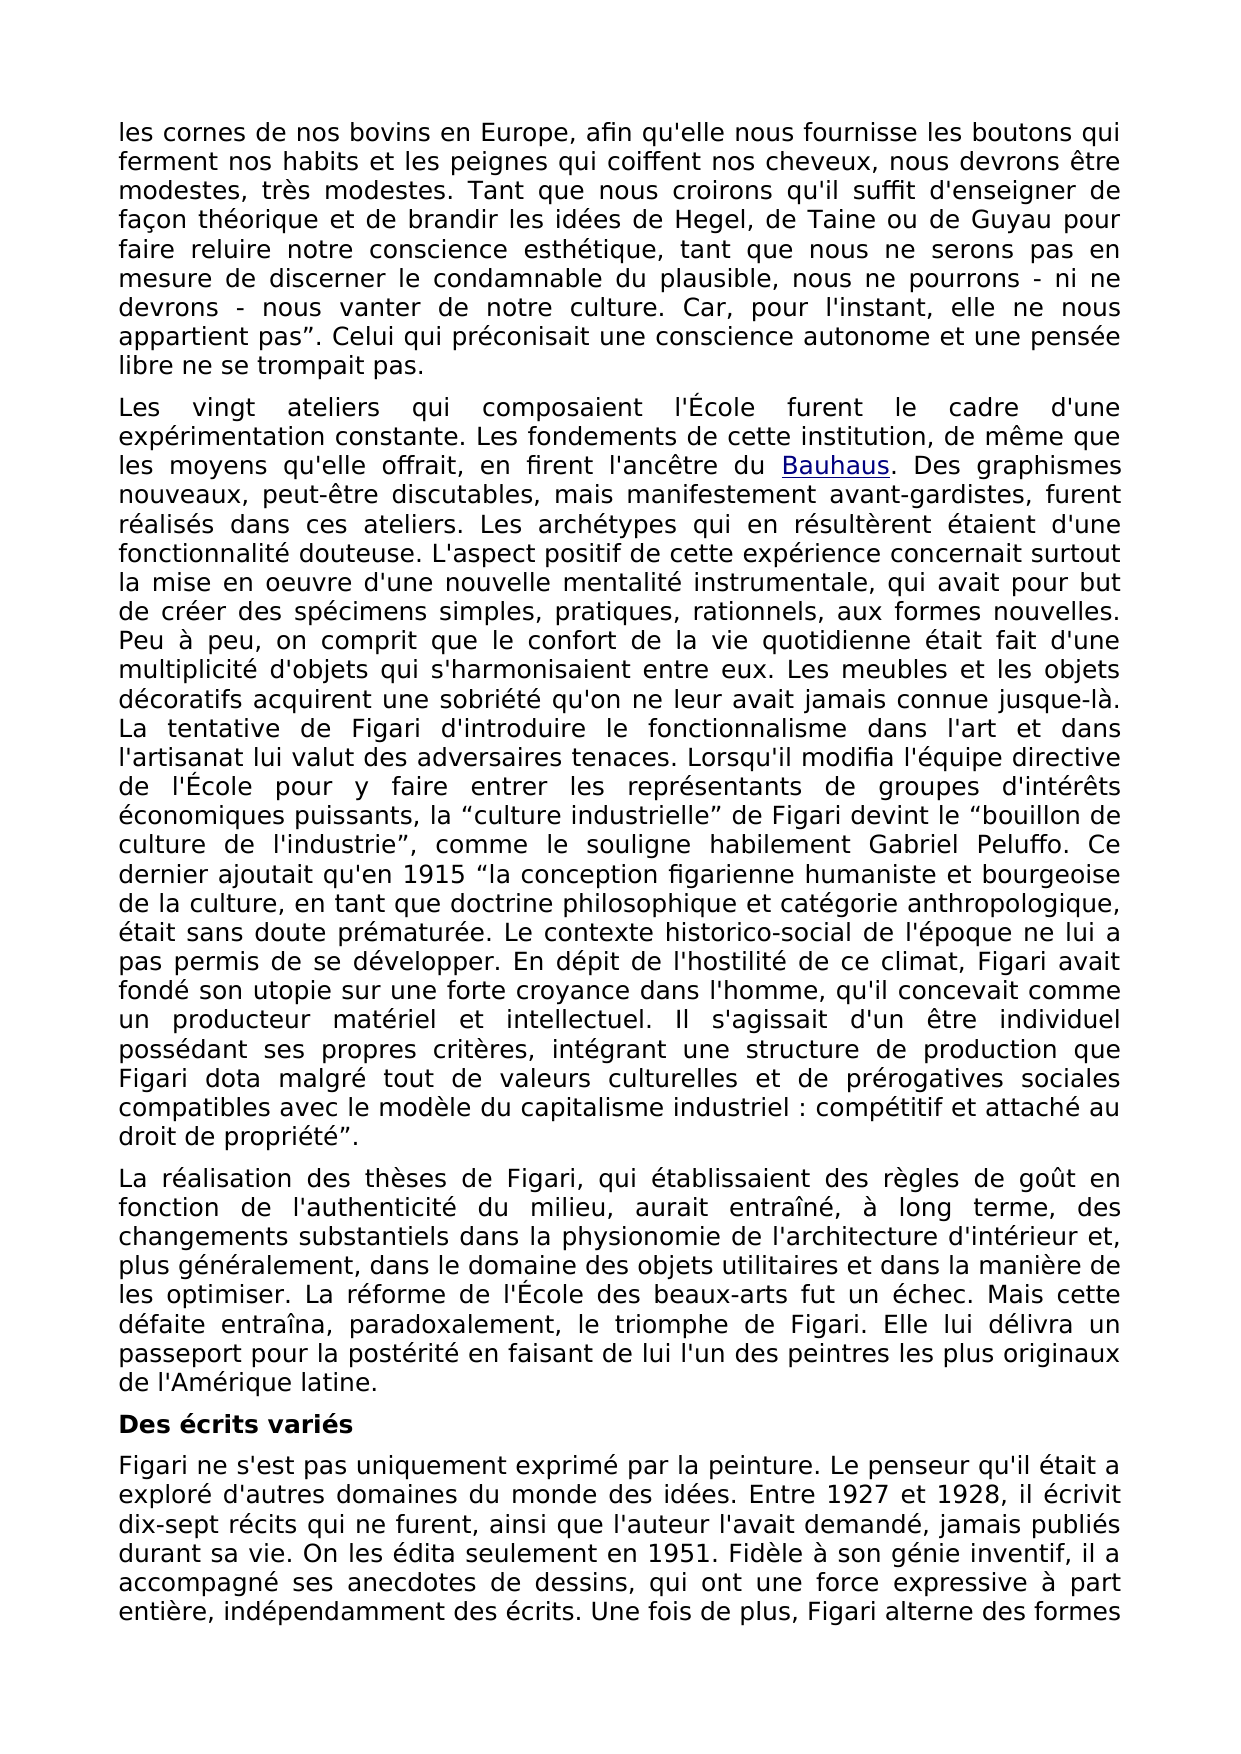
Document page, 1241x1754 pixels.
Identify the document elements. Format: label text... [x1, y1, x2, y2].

text les cornes de nos bovins en Europe, afin qu'elle nous fournisse les boutons qui ferment nos habits et les peignes qui coiffent nos cheveux, nous devrons être modestes, très modestes. Tant que nous croirons qu'il suffit d'enseigner de façon théorique et de brandir les idées de Hegel, de Taine ou de Guyau pour faire reluire notre conscience esthétique, tant que nous ne serons pas en mesure de discerner le condamnable du plausible, nous ne pourrons - ni ne devrons - nous vanter de notre culture. Car, pour l'instant, elle ne nous appartient pas”. Celui qui préconisait une conscience autonome et une pensée libre ne se trompait pas. [118, 118, 1122, 381]
text La réalisation des thèses de Figari, qui établissaient des règles de goût en fonction de l'authenticité du milieu, aurait entraîné, à long terme, des changements substantiels dans la physionomie de l'architecture d'intérieur et, plus généralement, dans le domaine des objets utilitaires et dans la manière de les optimiser. La réforme de l'École des beaux-arts fut un échec. Mais cette défaite entraîna, paradoxalement, le triomphe de Figari. Elle lui délivra un passeport pour la postérité en faisant de lui l'un des peintres les plus originaux de l'Amérique latine. [118, 1164, 1122, 1397]
text Des écrits variés [118, 1410, 1122, 1439]
text Les vingt ateliers qui composaient l'École furent le cadre d'une expérimentation constante. Les fondements de cette institution, de même que les moyens qu'elle offrait, en firent l'ancêtre du Bauhaus. Des graphismes nouveaux, peut-être discutables, mais manifestement avant-gardistes, furent réalisés dans ces ateliers. Les archétypes qui en résultèrent étaient d'une fonctionnalité douteuse. L'aspect positif de cette expérience concernait surtout la mise en oeuvre d'une nouvelle mentalité instrumentale, qui avait pour but de créer des spécimens simples, pratiques, rationnels, aux formes nouvelles. Peu à peu, on comprit que le confort de la vie quotidienne était fait d'une multiplicité d'objets qui s'harmonisaient entre eux. Les meubles et les objets décoratifs acquirent une sobriété qu'on ne leur avait jamais connue jusque-là. La tentative de Figari d'introduire le fonctionnalisme dans l'art et dans l'artisanat lui valut des adversaires tenaces. Lorsqu'il modifia l'équipe directive de l'École pour y faire entrer les représentants de groupes d'intérêts économiques puissants, la “culture industrielle” de Figari devint le “bouillon de culture de l'industrie”, comme le souligne habilement Gabriel Peluffo. Ce dernier ajoutait qu'en 1915 “la conception figarienne humaniste et bourgeoise de la culture, en tant que doctrine philosophique et catégorie anthropologique, était sans doute prématurée. Le contexte historico-social de l'époque ne lui a pas permis de se développer. En dépit de l'hostilité de ce climat, Figari avait fondé son utopie sur une forte croyance dans l'homme, qu'il concevait comme un producteur matériel et intellectuel. Il s'agissait d'un être individuel possédant ses propres critères, intégrant une structure de production que Figari dota malgré tout de valeurs culturelles et de prérogatives sociales compatibles avec le modèle du capitalisme industriel : compétitif et attaché au droit de propriété”. [118, 393, 1122, 1151]
text Figari ne s'est pas uniquement exprimé par la peinture. Le penseur qu'il était a exploré d'autres domaines du monde des idées. Entre 1927 et 1928, il écrivit dix-sept récits qui ne furent, ainsi que l'auteur l'avait demandé, jamais publiés durant sa vie. On les édita seulement en 1951. Fidèle à son génie inventif, il a accompagné ses anecdotes de dessins, qui ont une force expressive à part entière, indépendamment des écrits. Une fois de plus, Figari alterne des formes [118, 1451, 1122, 1626]
